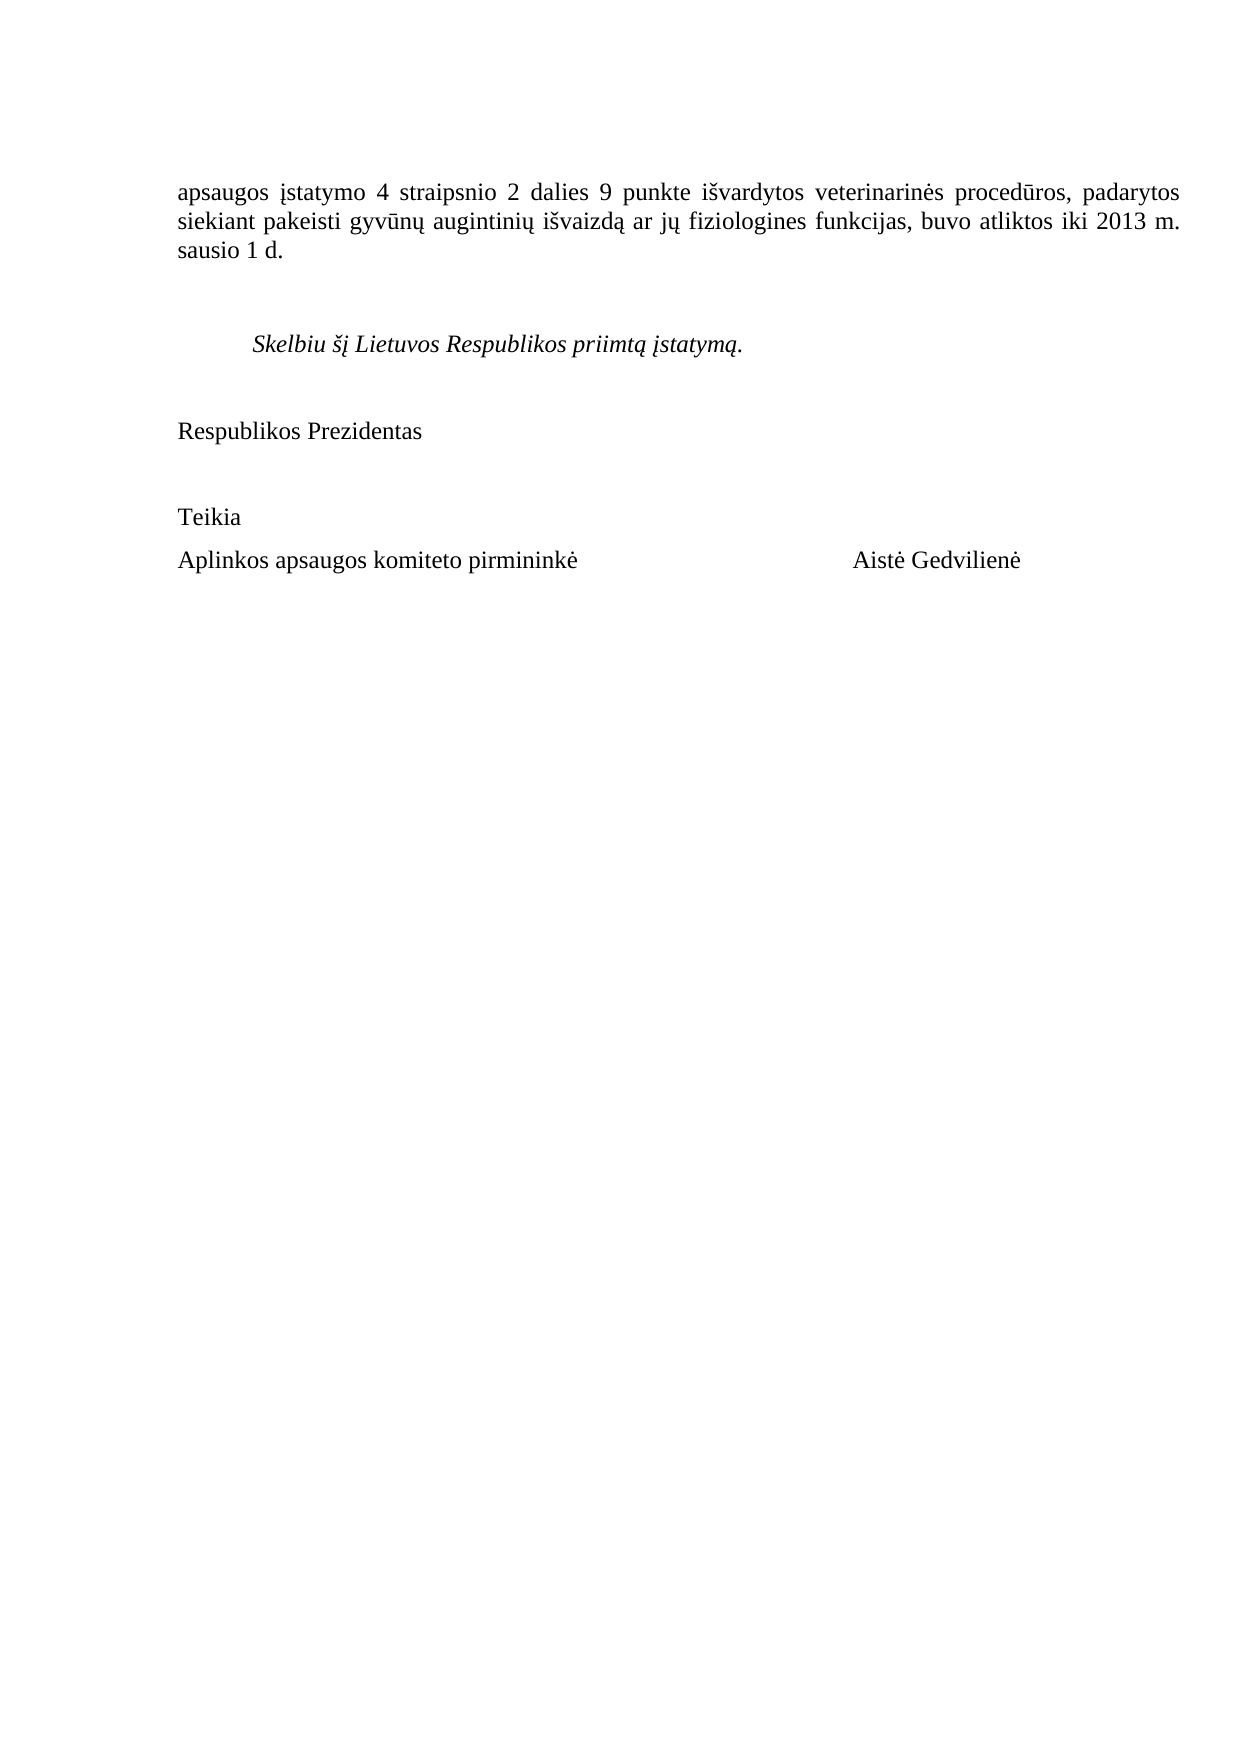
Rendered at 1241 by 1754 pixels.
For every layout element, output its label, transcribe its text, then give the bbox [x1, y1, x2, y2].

text Respublikos Prezidentas [177, 416, 1181, 444]
text Skelbiu šį Lietuvos Respublikos priimtą įstatymą. [177, 329, 1181, 358]
text apsaugos įstatymo 4 straipsnio 2 dalies 9 punkte išvardytos veterinarinės procedūros, padarytos siekiant pakeisti gyvūnų augintinių išvaizdą ar jų fiziologines funkcijas, buvo atliktos iki 2013 m. sausio 1 d. [177, 177, 1181, 263]
text Aplinkos apsaugos komiteto pirmininkė Aistė Gedvilienė [177, 545, 1181, 574]
text Teikia [177, 502, 1181, 531]
